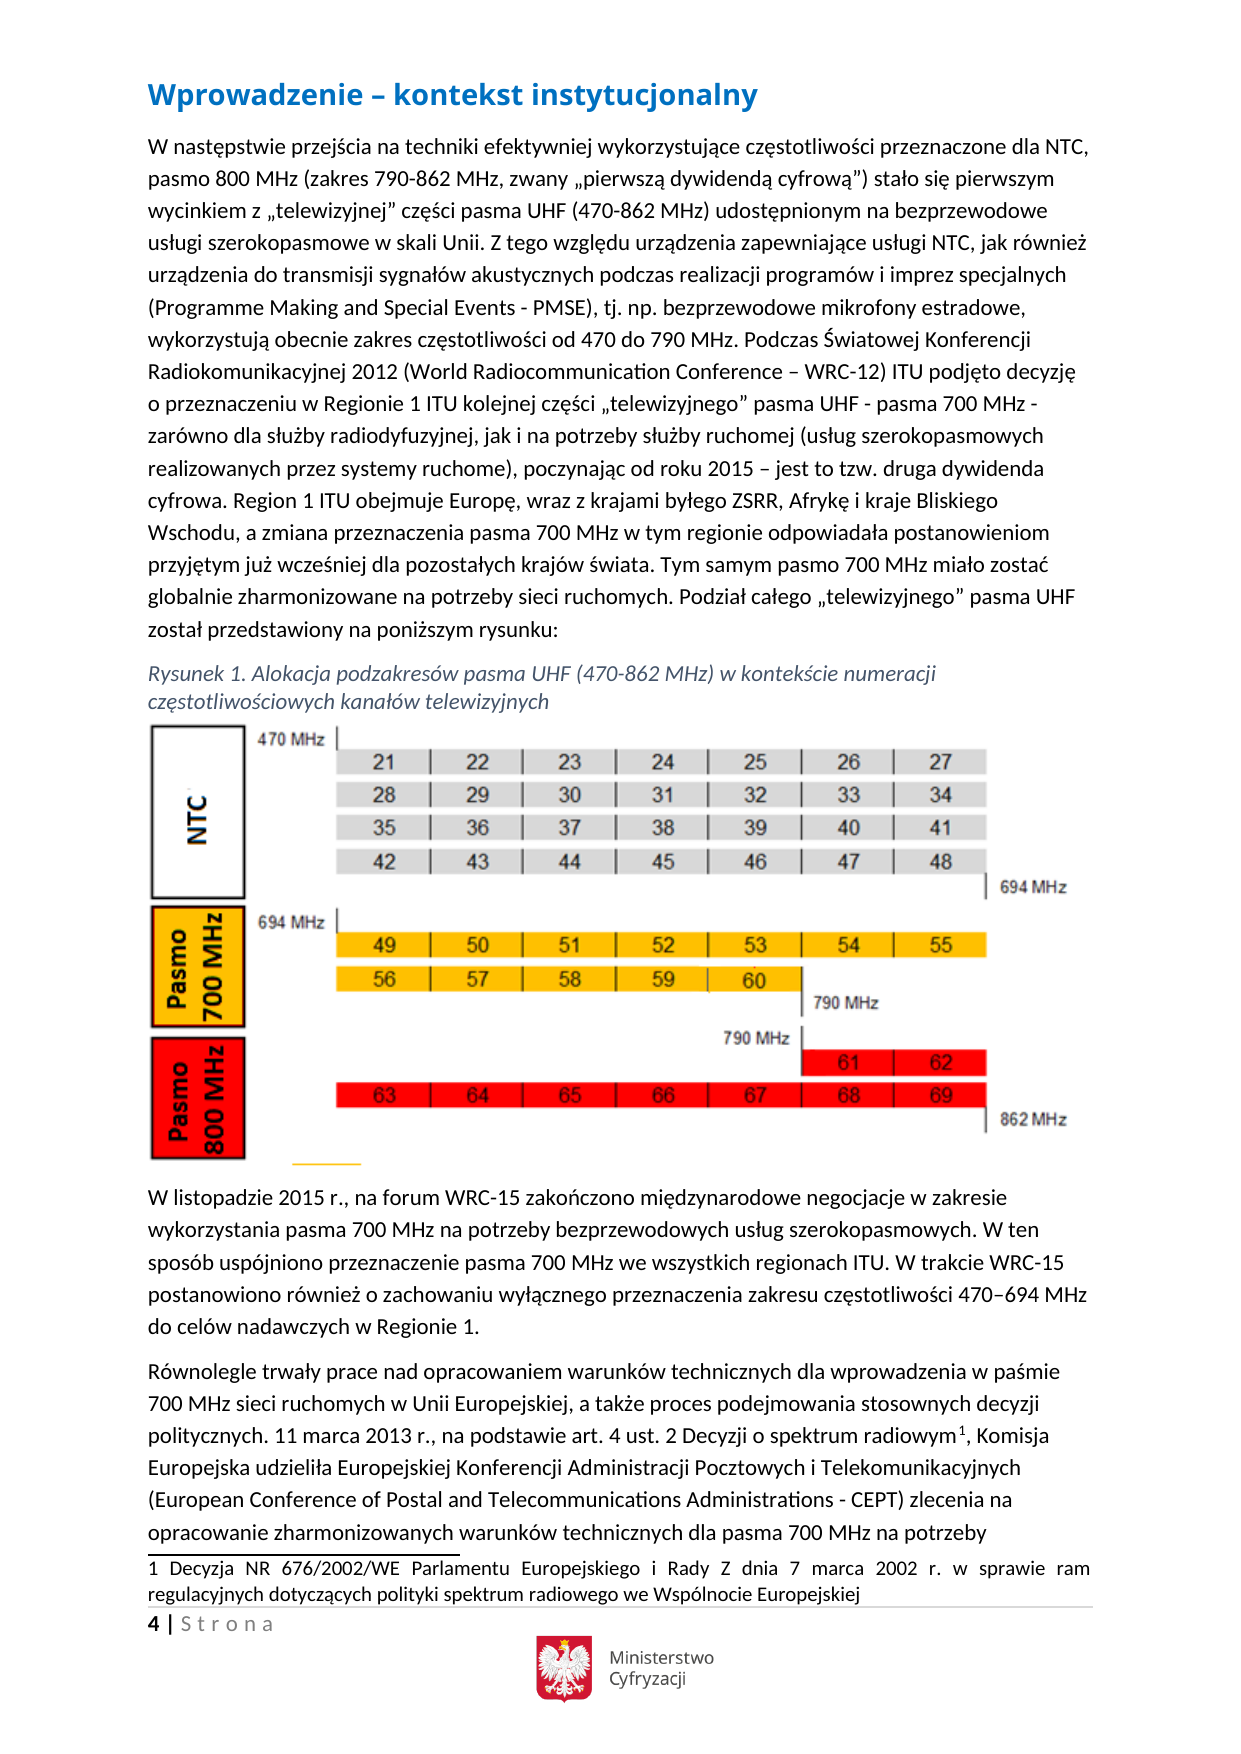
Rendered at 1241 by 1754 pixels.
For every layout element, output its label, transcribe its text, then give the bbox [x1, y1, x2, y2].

text Rysunek 1. Alokacja podzakresów pasma UHF (470-862 MHz) w kontekście numeracji częstotliwościowych kanałów telewizyjnych [148, 659, 1093, 715]
text Decyzja NR 676/2002/WE Parlamentu Europejskiego i Rady Z dnia 7 marca 2002 r. w sprawie ram regulacyjnych dotyczących polityki spektrum radiowego we Wspólnocie Europejskiej [148, 1556, 1093, 1606]
text W następstwie przejścia na techniki efektywniej wykorzystujące częstotliwości przeznaczone dla NTC, pasmo 800 MHz (zakres 790-862 MHz, zwany „pierwszą dywidendą cyfrową”) stało się pierwszym wycinkiem z „telewizyjnej” części pasma UHF (470-862 MHz) udostępnionym na bezprzewodowe usługi szerokopasmowe w skali Unii. Z tego względu urządzenia zapewniające usługi NTC, jak również urządzenia do transmisji sygnałów akustycznych podczas realizacji programów i imprez specjalnych (Programme Making and Special Events - PMSE), tj. np. bezprzewodowe mikrofony estradowe, wykorzystują obecnie zakres częstotliwości od 470 do 790 MHz. Podczas Światowej Konferencji Radiokomunikacyjnej 2012 (World Radiocommunication Conference – WRC-12) ITU podjęto decyzję o przeznaczeniu w Regionie 1 ITU kolejnej części „telewizyjnego” pasma UHF - pasma 700 MHz - zarówno dla służby radiodyfuzyjnej, jak i na potrzeby służby ruchomej (usług szerokopasmowych realizowanych przez systemy ruchome), poczynając od roku 2015 – jest to tzw. druga dywidenda cyfrowa. Region 1 ITU obejmuje Europę, wraz z krajami byłego ZSRR, Afrykę i kraje Bliskiego Wschodu, a zmiana przeznaczenia pasma 700 MHz w tym regionie odpowiadała postanowieniom przyjętym już wcześniej dla pozostałych krajów świata. Tym samym pasmo 700 MHz miało zostać globalnie zharmonizowane na potrzeby sieci ruchomych. Podział całego „telewizyjnego” pasma UHF został przedstawiony na poniższym rysunku: [148, 132, 1093, 643]
subtitle Wprowadzenie – kontekst instytucjonalny [148, 74, 1093, 113]
text Równolegle trwały prace nad opracowaniem warunków technicznych dla wprowadzenia w paśmie 700 MHz sieci ruchomych w Unii Europejskiej, a także proces podejmowania stosownych decyzji politycznych. 11 marca 2013 r., na podstawie art. 4 ust. 2 Decyzji o spektrum radiowym, Komisja Europejska udzieliła Europejskiej Konferencji Administracji Pocztowych i Telekomunikacyjnych (European Conference of Postal and Telecommunications Administrations - CEPT) zlecenia na opracowanie zharmonizowanych warunków technicznych dla pasma 700 MHz na potrzeby [148, 1357, 1093, 1546]
text W listopadzie 2015 r., na forum WRC-15 zakończono międzynarodowe negocjacje w zakresie wykorzystania pasma 700 MHz na potrzeby bezprzewodowych usług szerokopasmowych. W ten sposób uspójniono przeznaczenie pasma 700 MHz we wszystkich regionach ITU. W trakcie WRC-15 postanowiono również o zachowaniu wyłącznego przeznaczenia zakresu częstotliwości 470–694 MHz do celów nadawczych w Regionie 1. [148, 1183, 1093, 1340]
